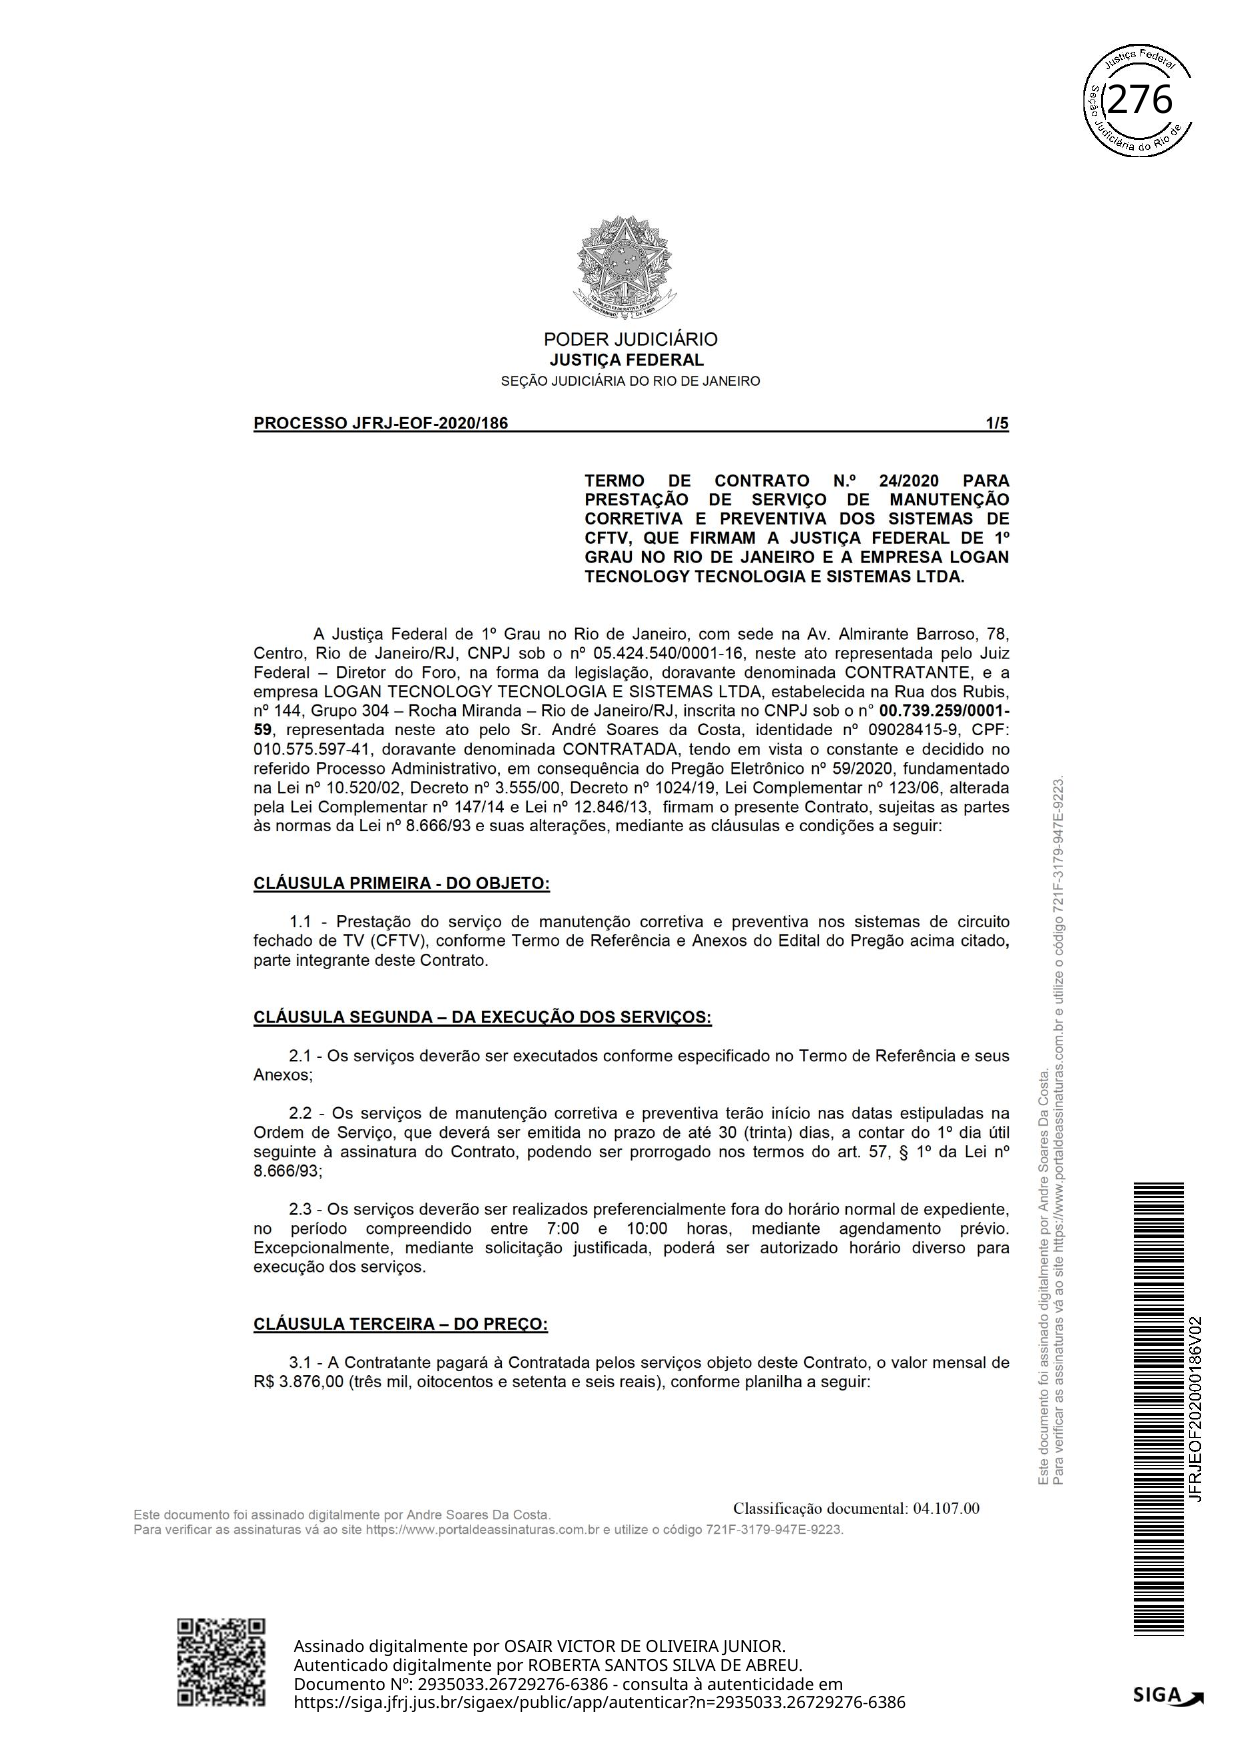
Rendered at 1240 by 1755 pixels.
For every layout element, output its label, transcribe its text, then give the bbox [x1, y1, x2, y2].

text 276 [1106, 78, 1231, 122]
text Autenticado digitalmente por ROBERTA SANTOS SILVA DE ABREU. [293, 1656, 954, 1675]
text https://siga.jfrj.jus.br/sigaex/public/app/autenticar?n=2935033.26729276-6386 [293, 1694, 954, 1712]
text Documento Nº: 2935033.26729276-6386 - consulta à autenticidade em [293, 1675, 954, 1694]
text Assinado digitalmente por OSAIR VICTOR DE OLIVEIRA JUNIOR. [293, 1638, 954, 1656]
